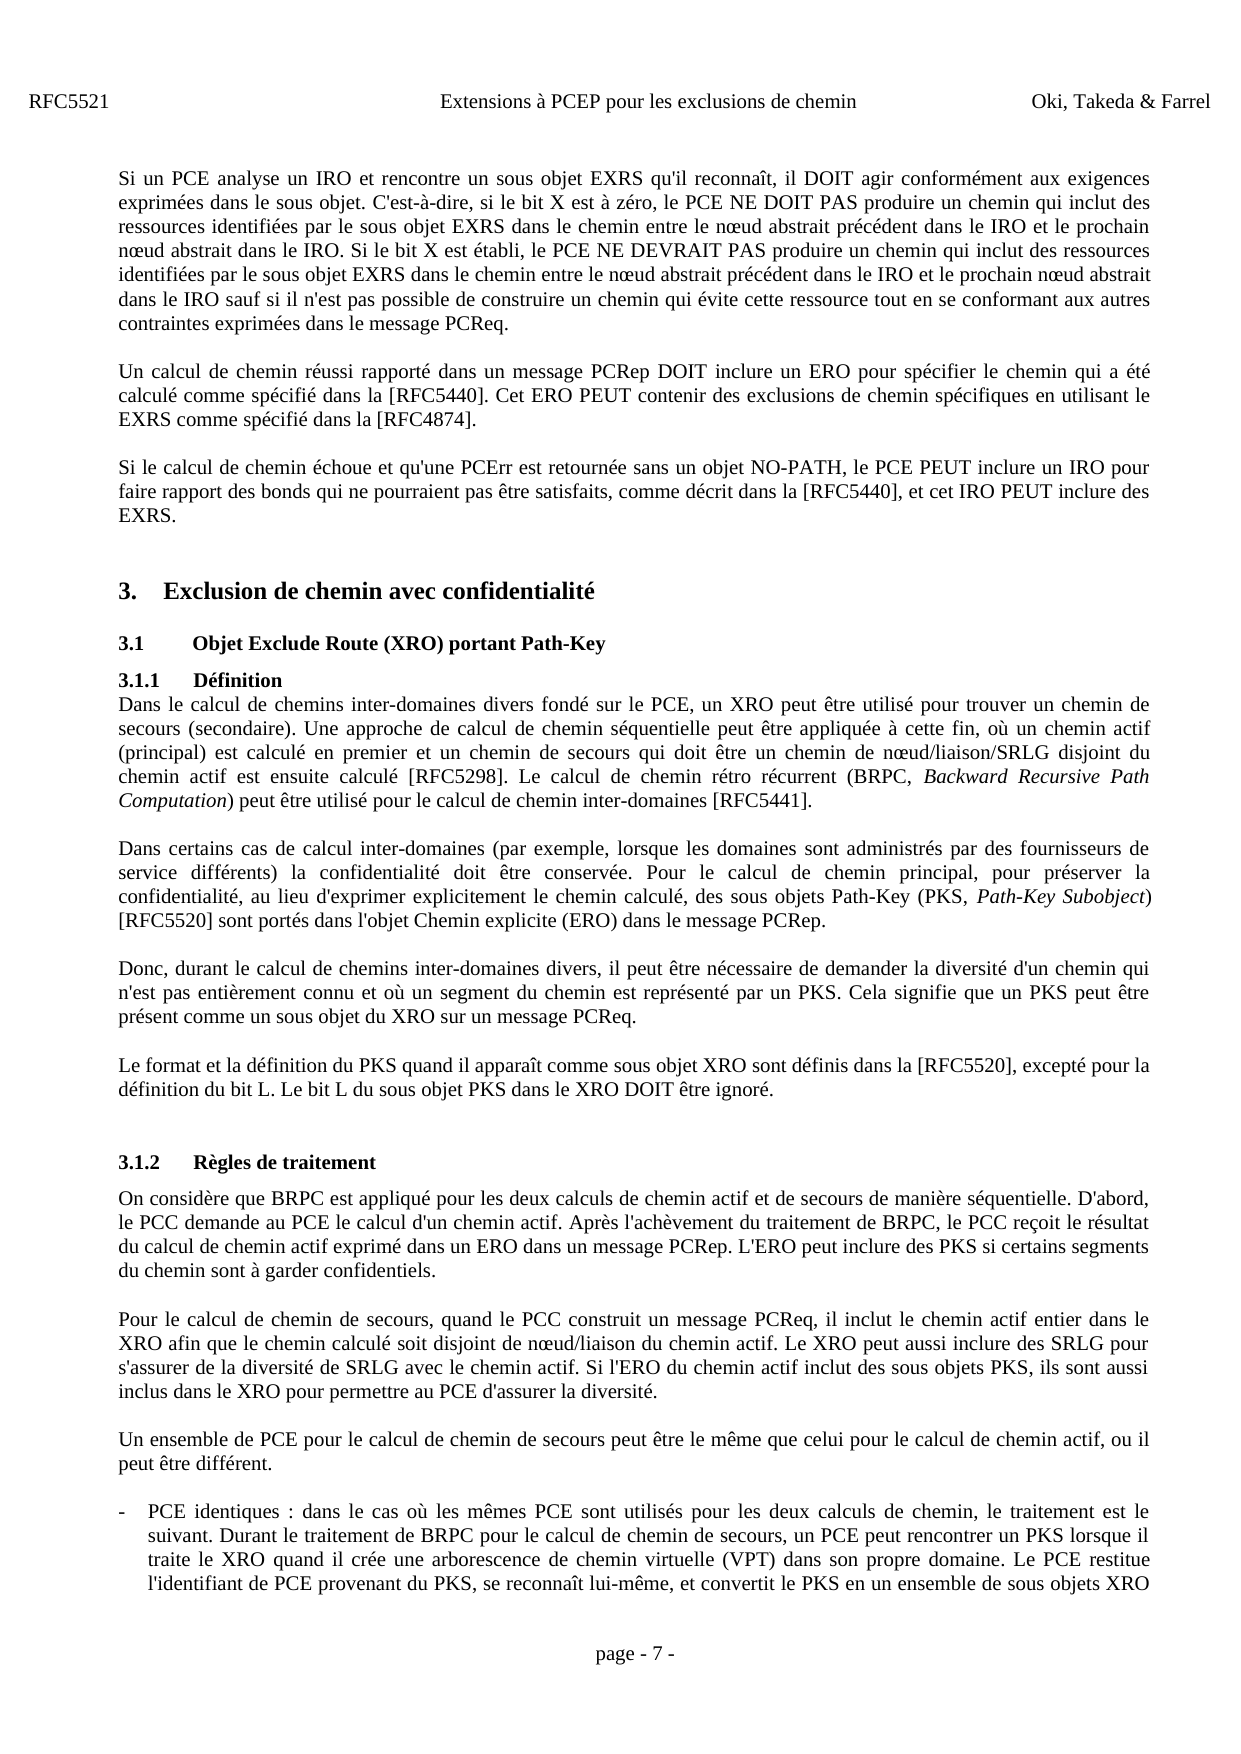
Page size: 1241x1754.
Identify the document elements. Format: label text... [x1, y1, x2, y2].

subtitle 3. Exclusion de chemin avec confidentialité [118, 576, 1152, 605]
text Dans le calcul de chemins inter-domaines divers fondé sur le PCE, un XRO peut être utilisé pour trouver un chemin de secours (secondaire). Une approche de calcul de chemin séquentielle peut être appliquée à cette fin, où un chemin actif (principal) est calculé en premier et un chemin de secours qui doit être un chemin de nœud/liaison/SRLG disjoint du chemin actif est ensuite calculé [RFC5298]. Le calcul de chemin rétro récurrent (BRPC, Backward Recursive Path Computation) peut être utilisé pour le calcul de chemin inter-domaines [RFC5441]. [118, 692, 1152, 812]
text Un calcul de chemin réussi rapporté dans un message PCRep DOIT inclure un ERO pour spécifier le chemin qui a été calculé comme spécifié dans la [RFC5440]. Cet ERO PEUT contenir des exclusions de chemin spécifiques en utilisant le EXRS comme spécifié dans la [RFC4874]. [118, 359, 1152, 431]
text Le format et la définition du PKS quand il apparaît comme sous objet XRO sont définis dans la [RFC5520], excepté pour la définition du bit L. Le bit L du sous objet PKS dans le XRO DOIT être ignoré. [118, 1052, 1152, 1101]
text - PCE identiques : dans le cas où les mêmes PCE sont utilisés pour les deux calculs de chemin, le traitement est le suivant. Durant le traitement de BRPC pour le calcul de chemin de secours, un PCE peut rencontrer un PKS lorsque il traite le XRO quand il crée une arborescence de chemin virtuelle (VPT) dans son propre domaine. Le PCE restitue l'identifiant de PCE provenant du PKS, se reconnaît lui-même, et convertit le PKS en un ensemble de sous objets XRO [118, 1499, 1152, 1595]
subtitle 3.1 Objet Exclude Route (XRO) portant Path-Key [118, 630, 1152, 654]
text Donc, durant le calcul de chemins inter-domaines divers, il peut être nécessaire de demander la diversité d'un chemin qui n'est pas entièrement connu et où un segment du chemin est représenté par un PKS. Cela signifie que un PKS peut être présent comme un sous objet du XRO sur un message PCReq. [118, 956, 1152, 1028]
text On considère que BRPC est appliqué pour les deux calculs de chemin actif et de secours de manière séquentielle. D'abord, le PCC demande au PCE le calcul d'un chemin actif. Après l'achèvement du traitement de BRPC, le PCC reçoit le résultat du calcul de chemin actif exprimé dans un ERO dans un message PCRep. L'ERO peut inclure des PKS si certains segments du chemin sont à garder confidentiels. [118, 1186, 1152, 1282]
text Si le calcul de chemin échoue et qu'une PCErr est retournée sans un objet NO-PATH, le PCE PEUT inclure un IRO pour faire rapport des bonds qui ne pourraient pas être satisfaits, comme décrit dans la [RFC5440], et cet IRO PEUT inclure des EXRS. [118, 455, 1152, 527]
subtitle 3.1.2 Règles de traitement [118, 1150, 1152, 1174]
text Si un PCE analyse un IRO et rencontre un sous objet EXRS qu'il reconnaît, il DOIT agir conformément aux exigences exprimées dans le sous objet. C'est-à-dire, si le bit X est à zéro, le PCE NE DOIT PAS produire un chemin qui inclut des ressources identifiées par le sous objet EXRS dans le chemin entre le nœud abstrait précédent dans le IRO et le prochain nœud abstrait dans le IRO. Si le bit X est établi, le PCE NE DEVRAIT PAS produire un chemin qui inclut des ressources identifiées par le sous objet EXRS dans le chemin entre le nœud abstrait précédent dans le IRO et le prochain nœud abstrait dans le IRO sauf si il n'est pas possible de construire un chemin qui évite cette ressource tout en se conformant aux autres contraintes exprimées dans le message PCReq. [118, 166, 1152, 334]
text Dans certains cas de calcul inter-domaines (par exemple, lorsque les domaines sont administrés par des fournisseurs de service différents) la confidentialité doit être conservée. Pour le calcul de chemin principal, pour préserver la confidentialité, au lieu d'exprimer explicitement le chemin calculé, des sous objets Path-Key (PKS, Path-Key Subobject) [RFC5520] sont portés dans l'objet Chemin explicite (ERO) dans le message PCRep. [118, 836, 1152, 932]
text Un ensemble de PCE pour le calcul de chemin de secours peut être le même que celui pour le calcul de chemin actif, ou il peut être différent. [118, 1427, 1152, 1475]
text Pour le calcul de chemin de secours, quand le PCC construit un message PCReq, il inclut le chemin actif entier dans le XRO afin que le chemin calculé soit disjoint de nœud/liaison du chemin actif. Le XRO peut aussi inclure des SRLG pour s'assurer de la diversité de SRLG avec le chemin actif. Si l'ERO du chemin actif inclut des sous objets PKS, ils sont aussi inclus dans le XRO pour permettre au PCE d'assurer la diversité. [118, 1307, 1152, 1403]
subtitle 3.1.1 Définition [118, 667, 1152, 692]
